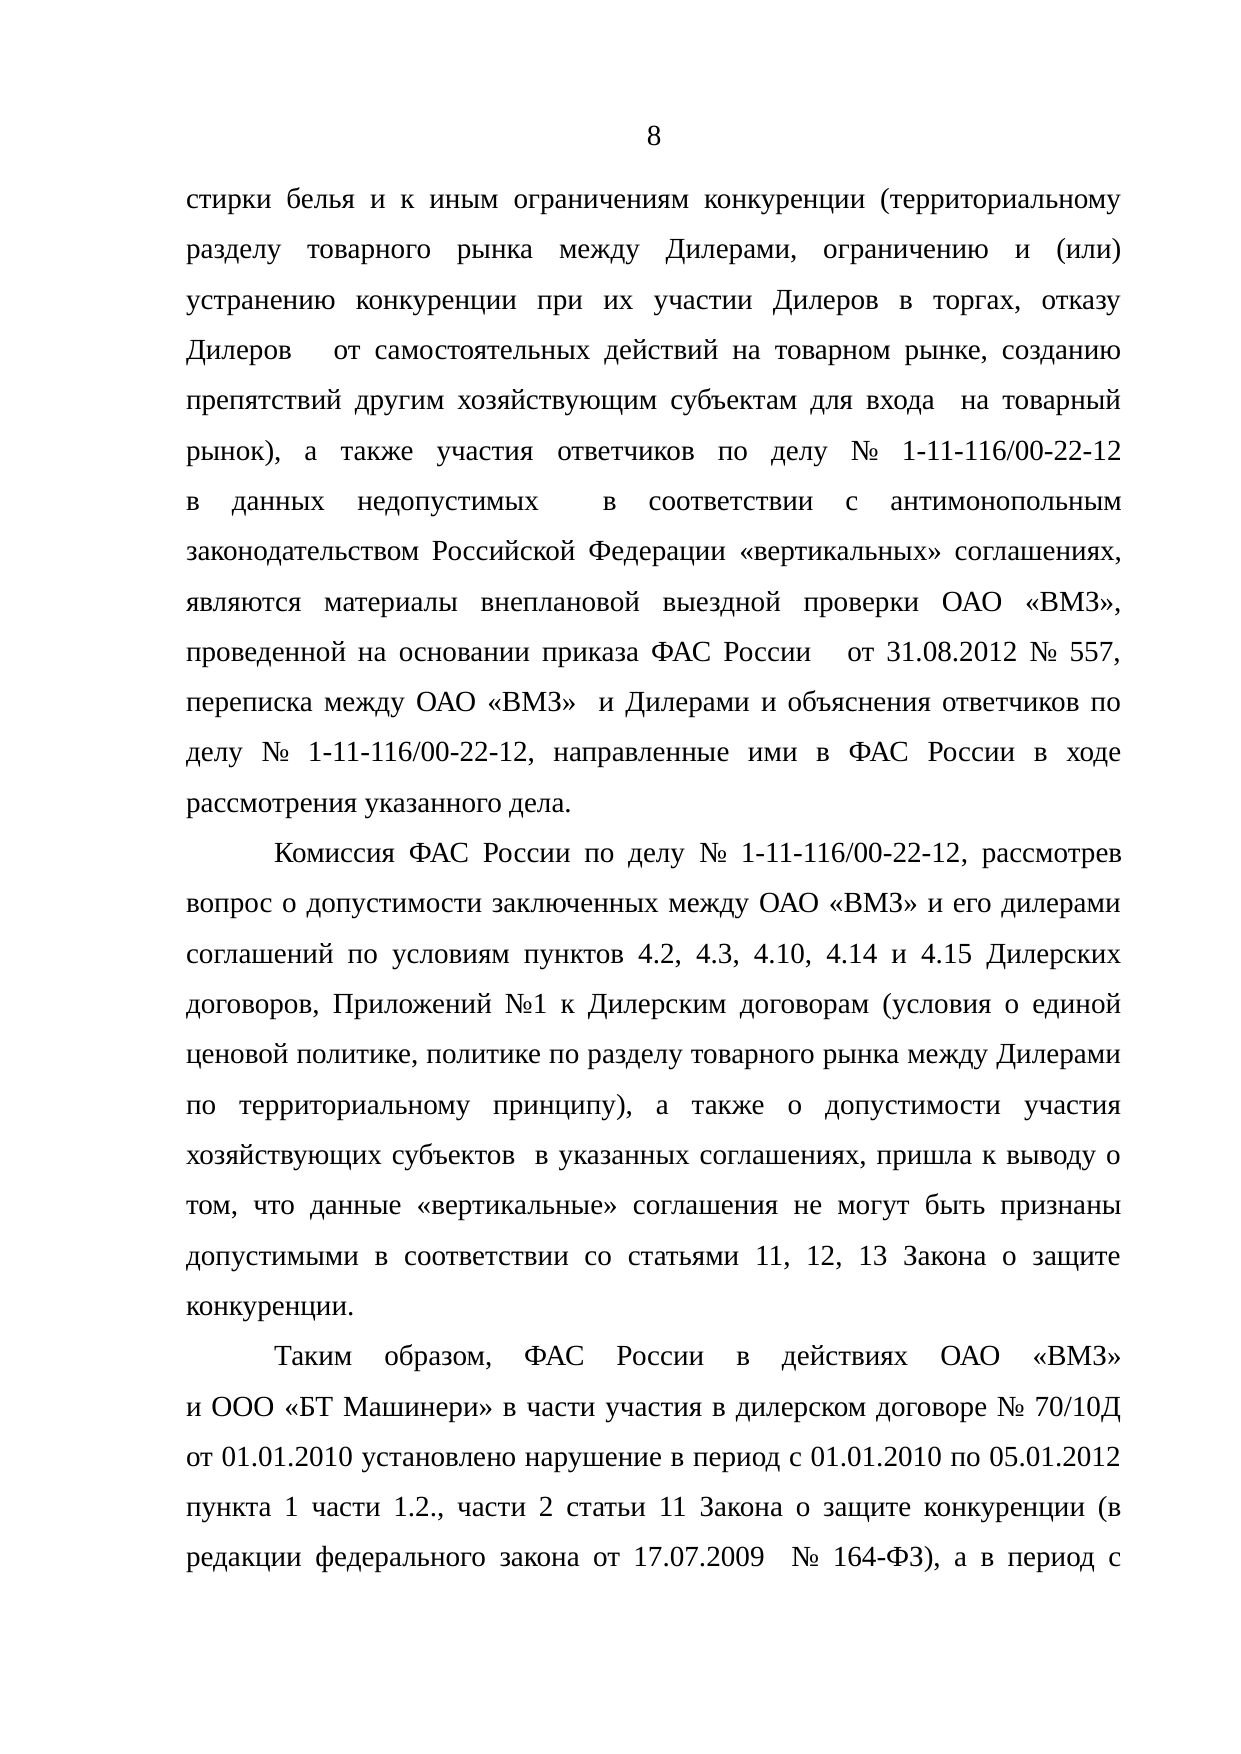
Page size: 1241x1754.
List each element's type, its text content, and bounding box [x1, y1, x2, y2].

text Комиссия ФАС России по делу № 1-11-116/00-22-12, рассмотрев вопрос о допустимости заключенных между ОАО «ВМЗ» и его дилерами соглашений по условиям пунктов 4.2, 4.3, 4.10, 4.14 и 4.15 Дилерских договоров, Приложений №1 к Дилерским договорам (условия о единой ценовой политике, политике по разделу товарного рынка между Дилерами по территориальному принципу), а также о допустимости участия хозяйствующих субъектов в указанных соглашениях, пришла к выводу о том, что данные «вертикальные» соглашения не могут быть признаны допустимыми в соответствии со статьями 11, 12, 13 Закона о защите конкуренции. [186, 835, 1122, 1322]
text Таким образом, ФАС России в действиях ОАО «ВМЗ» и ООО «БТ Машинери» в части участия в дилерском договоре № 70/10Д от 01.01.2010 установлено нарушение в период с 01.01.2010 по 05.01.2012 пункта 1 части 1.2., части 2 статьи 11 Закона о защите конкуренции (в редакции федерального закона от 17.07.2009 № 164-ФЗ), а в период с [186, 1338, 1122, 1573]
text стирки белья и к иным ограничениям конкуренции (территориальному разделу товарного рынка между Дилерами, ограничению и (или) устранению конкуренции при их участии Дилеров в торгах, отказу Дилеров от самостоятельных действий на товарном рынке, созданию препятствий другим хозяйствующим субъектам для входа на товарный рынок), а также участия ответчиков по делу № 1-11-116/00-22-12 в данных недопустимых в соответствии с антимонопольным законодательством Российской Федерации «вертикальных» соглашениях, являются материалы внеплановой выездной проверки ОАО «ВМЗ», проведенной на основании приказа ФАС России от 31.08.2012 № 557, переписка между ОАО «ВМЗ» и Дилерами и объяснения ответчиков по делу № 1-11-116/00-22-12, направленные ими в ФАС России в ходе рассмотрения указанного дела. [186, 181, 1122, 818]
